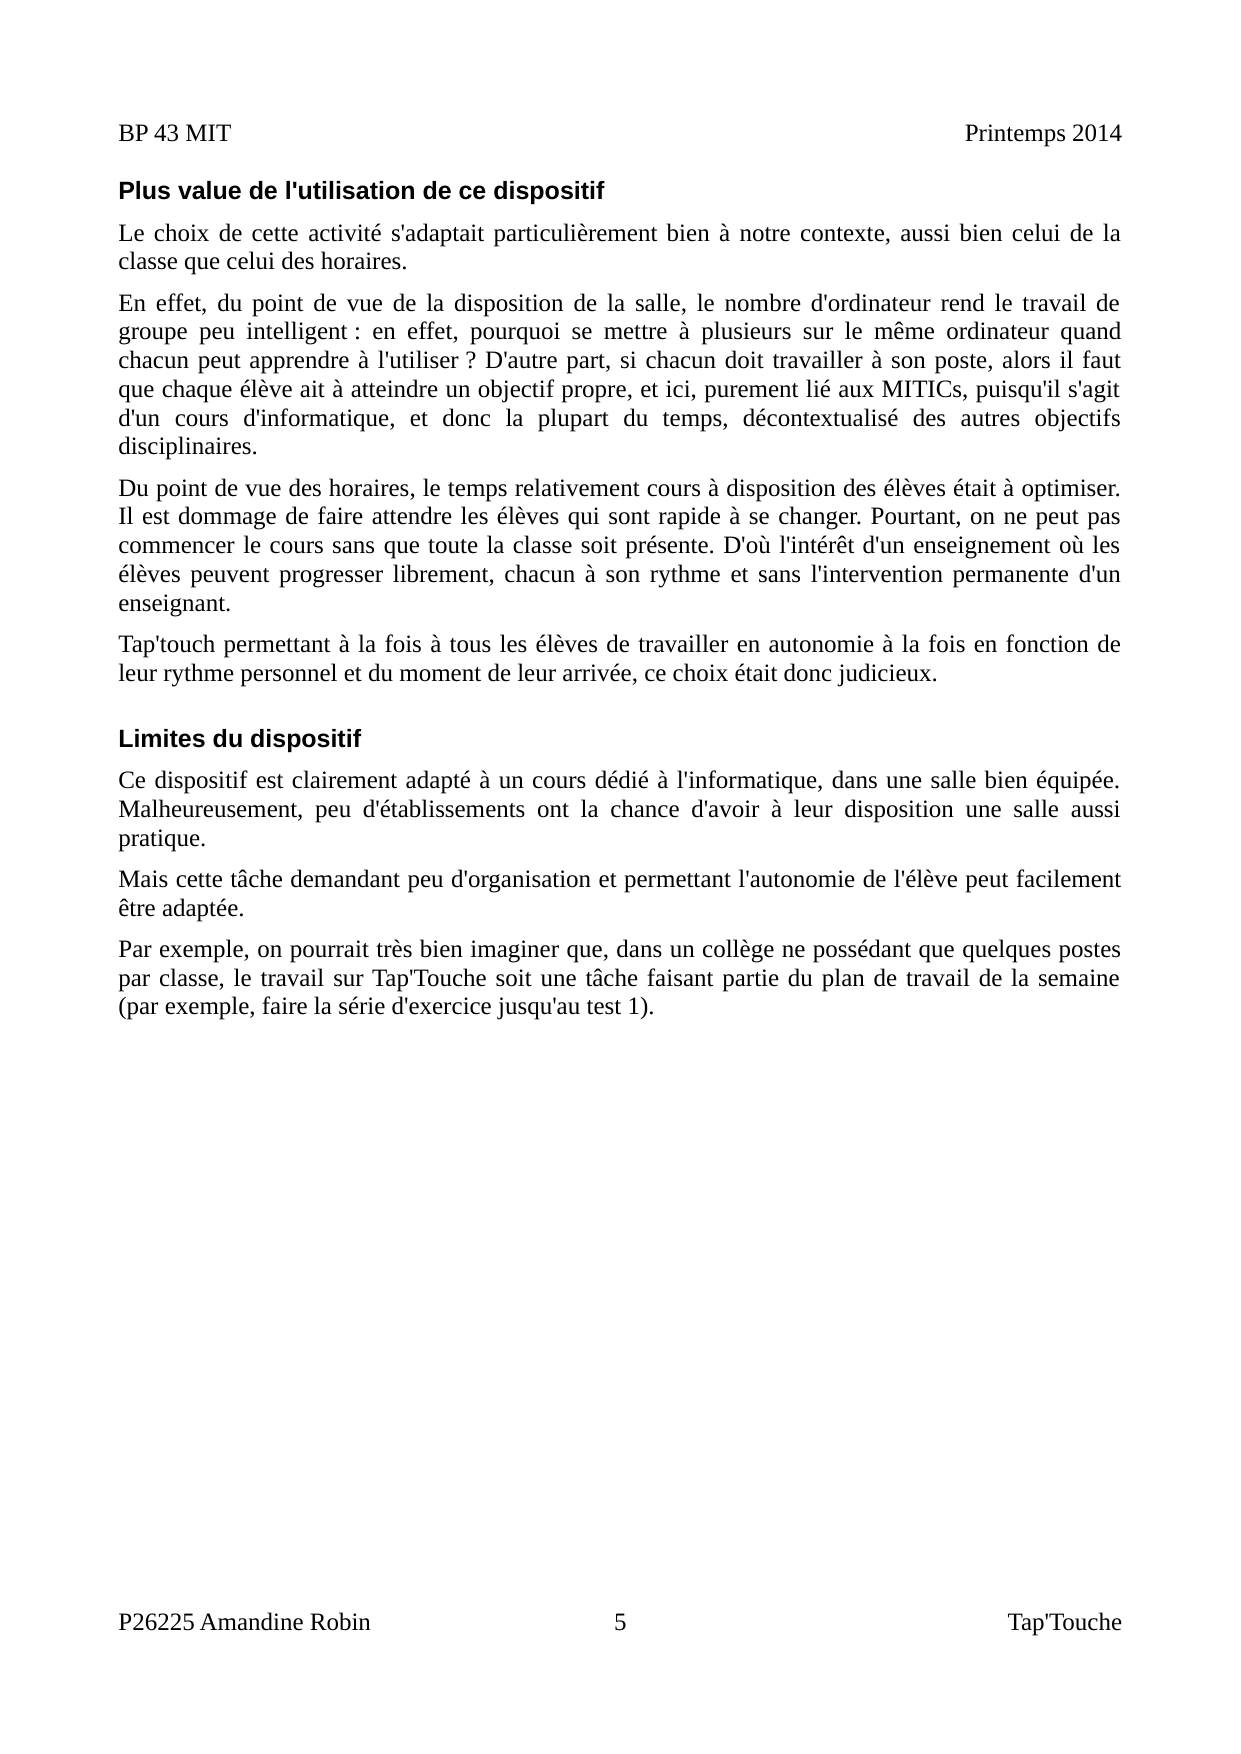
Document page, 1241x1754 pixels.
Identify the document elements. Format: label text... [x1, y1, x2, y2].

text Tap'touch permettant à la fois à tous les élèves de travailler en autonomie à la fois en fonction de leur rythme personnel et du moment de leur arrivée, ce choix était donc judicieux. [118, 629, 1122, 686]
subtitle Plus value de l'utilisation de ce dispositif [118, 176, 1122, 205]
subtitle Limites du dispositif [118, 724, 1122, 753]
text En effet, du point de vue de la disposition de la salle, le nombre d'ordinateur rend le travail de groupe peu intelligent : en effet, pourquoi se mettre à plusieurs sur le même ordinateur quand chacun peut apprendre à l'utiliser ? D'autre part, si chacun doit travailler à son poste, alors il faut que chaque élève ait à atteindre un objectif propre, et ici, purement lié aux MITICs, puisqu'il s'agit d'un cours d'informatique, et donc la plupart du temps, décontextualisé des autres objectifs disciplinaires. [118, 288, 1122, 460]
text Du point de vue des horaires, le temps relativement cours à disposition des élèves était à optimiser. Il est dommage de faire attendre les élèves qui sont rapide à se changer. Pourtant, on ne peut pas commencer le cours sans que toute la classe soit présente. D'où l'intérêt d'un enseignement où les élèves peuvent progresser librement, chacun à son rythme et sans l'intervention permanente d'un enseignant. [118, 473, 1122, 616]
text Le choix de cette activité s'adaptait particulièrement bien à notre contexte, aussi bien celui de la classe que celui des horaires. [118, 218, 1122, 275]
text Mais cette tâche demandant peu d'organisation et permettant l'autonomie de l'élève peut facilement être adaptée. [118, 864, 1122, 921]
text Par exemple, on pourrait très bien imaginer que, dans un collège ne possédant que quelques postes par classe, le travail sur Tap'Touche soit une tâche faisant partie du plan de travail de la semaine (par exemple, faire la série d'exercice jusqu'au test 1). [118, 934, 1122, 1020]
text Ce dispositif est clairement adapté à un cours dédié à l'informatique, dans une salle bien équipée. Malheureusement, peu d'établissements ont la chance d'avoir à leur disposition une salle aussi pratique. [118, 765, 1122, 851]
